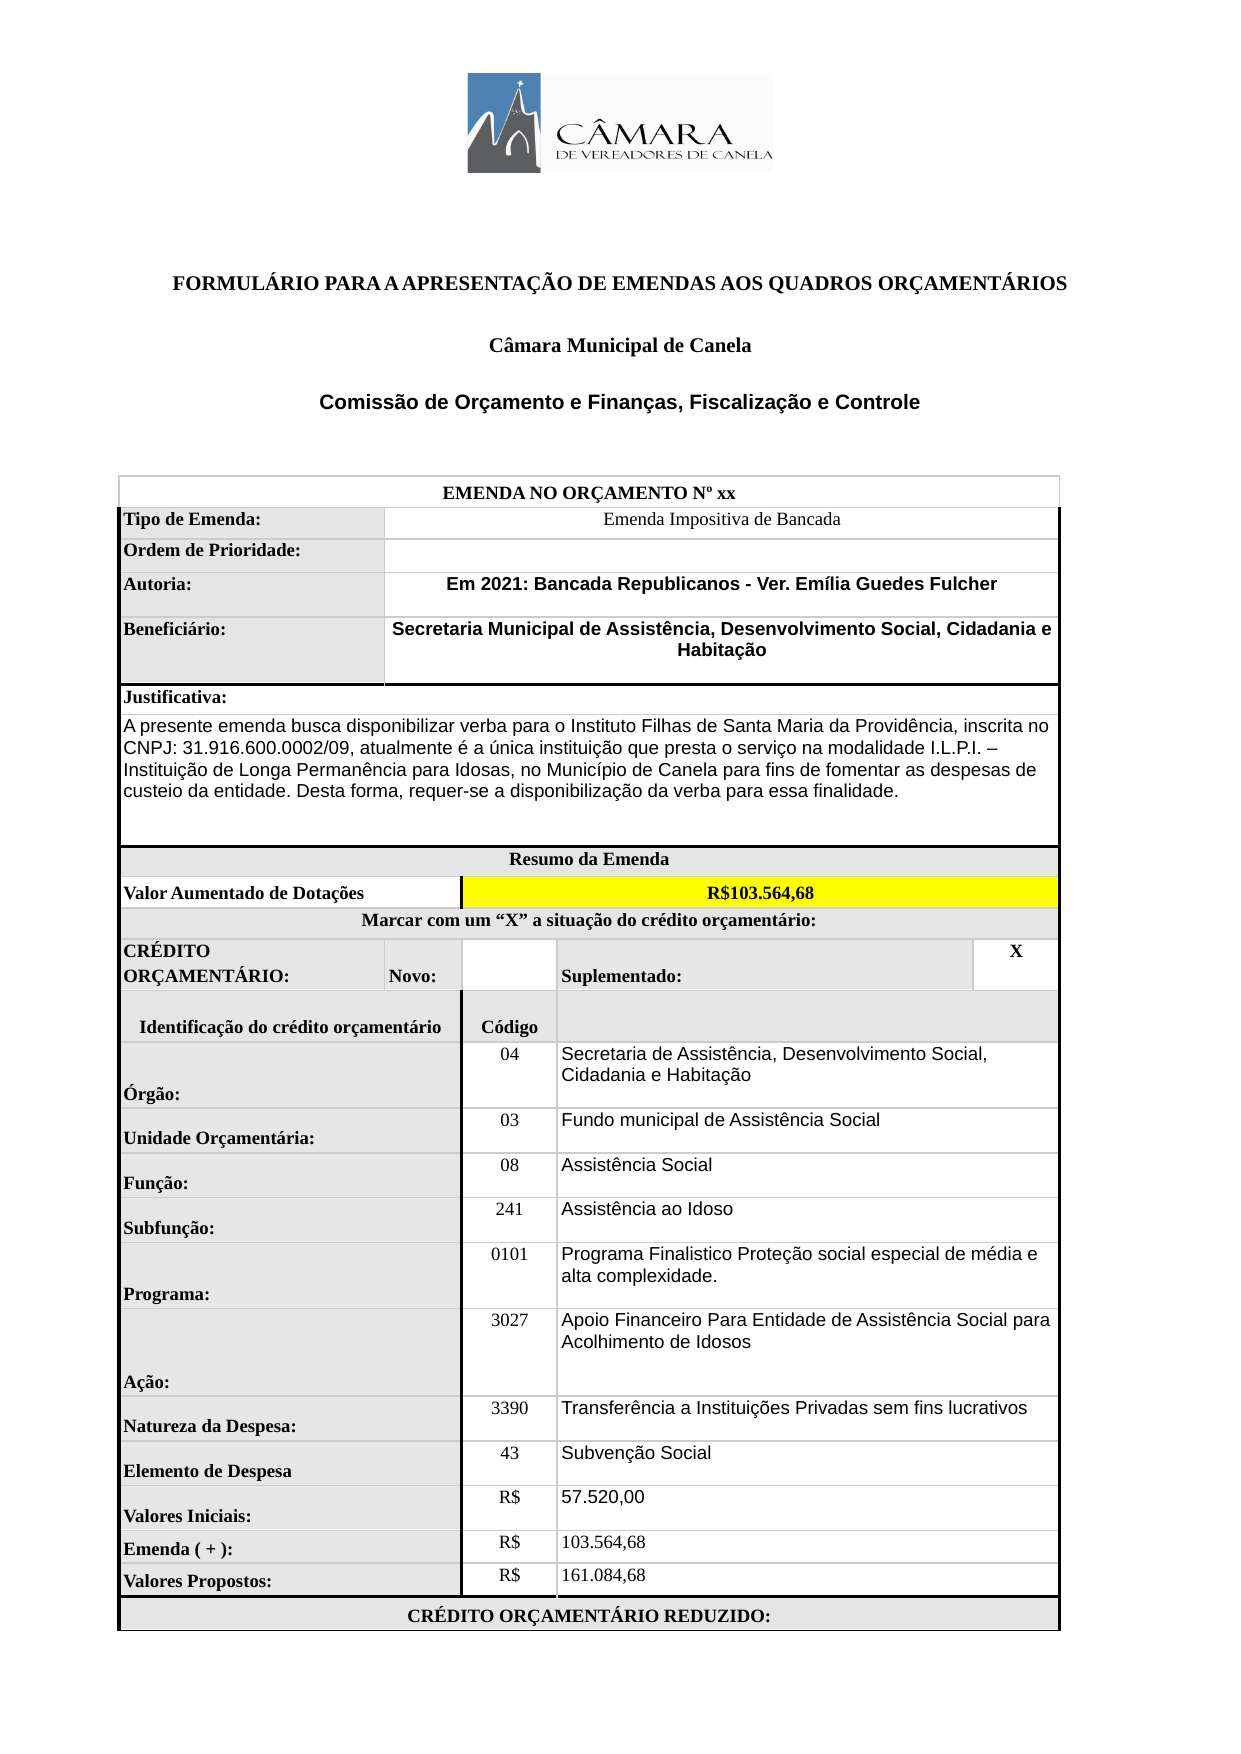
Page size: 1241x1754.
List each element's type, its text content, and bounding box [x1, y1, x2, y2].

table_cell Assistência ao Idoso [558, 1198, 1058, 1241]
table_cell Unidade Orçamentária: [121, 1109, 460, 1152]
table_cell Secretaria Municipal de Assistência, Desenvolvimento Social, Cidadania e Habitação [385, 618, 1058, 682]
table_cell Secretaria de Assistência, Desenvolvimento Social, Cidadania e Habitação [558, 1043, 1058, 1107]
table_cell A presente emenda busca disponibilizar verba para o Instituto Filhas de Santa Maria da Providência, inscrita no CNPJ: 31.916.600.0002/09, atualmente é a única instituição que presta o serviço na modalidade I.L.P.I. – Instituição de Longa Permanência para Idosas, no Município de Canela para fins de fomentar as despesas de custeio da entidade. Desta forma, requer-se a disponibilização da verba para essa finalidade. [121, 715, 1058, 844]
table_cell Subvenção Social [558, 1442, 1058, 1485]
table_cell Emenda Impositiva de Bancada [385, 508, 1058, 538]
table_cell CRÉDITO ORÇAMENTÁRIO: [121, 940, 384, 989]
table_cell Programa: [121, 1243, 460, 1308]
table_cell 04 [463, 1043, 556, 1107]
table_cell 57.520,00 [558, 1486, 1058, 1529]
table_cell CRÉDITO ORÇAMENTÁRIO REDUZIDO: [121, 1598, 1058, 1629]
table_cell [558, 991, 1058, 1041]
table_cell R$103.564,68 [463, 877, 1058, 907]
table_cell Emenda ( + ): [121, 1531, 460, 1562]
table_cell Resumo da Emenda [121, 848, 1058, 876]
table_cell Valor Aumentado de Dotações [121, 877, 460, 907]
table_cell Autoria: [121, 573, 384, 616]
table_cell 3027 [463, 1309, 556, 1395]
table_cell 03 [463, 1109, 556, 1152]
table_cell [385, 540, 1058, 571]
table_cell 43 [463, 1442, 556, 1485]
table_cell Marcar com um “X” a situação do crédito orçamentário: [121, 909, 1058, 938]
table_cell Programa Finalistico Proteção social especial de média e alta complexidade. [558, 1243, 1058, 1308]
table_cell Apoio Financeiro Para Entidade de Assistência Social para Acolhimento de Idosos [558, 1309, 1058, 1395]
table_cell Ação: [121, 1309, 460, 1395]
subtitle Câmara Municipal de Canela [118, 333, 1122, 357]
table_cell R$ [463, 1531, 556, 1562]
table_cell R$ [463, 1564, 556, 1595]
table_cell Fundo municipal de Assistência Social [558, 1109, 1058, 1152]
table_header EMENDA NO ORÇAMENTO Nº xx [120, 477, 1059, 507]
table_cell Suplementado: [558, 940, 972, 989]
table_cell X [974, 940, 1058, 989]
table_cell Beneficiário: [121, 618, 384, 682]
table_cell Em 2021: Bancada Republicanos - Ver. Emília Guedes Fulcher [385, 573, 1058, 616]
table_cell Assistência Social [558, 1154, 1058, 1197]
table_cell Novo: [385, 940, 461, 989]
table_cell Tipo de Emenda: [121, 508, 384, 538]
table_cell Justificativa: [121, 686, 1058, 714]
picture [467, 73, 773, 173]
table_cell Natureza da Despesa: [121, 1397, 460, 1440]
table_cell 241 [463, 1198, 556, 1241]
table_cell Elemento de Despesa [121, 1442, 460, 1485]
subtitle FORMULÁRIO PARA A APRESENTAÇÃO DE EMENDAS AOS QUADROS ORÇAMENTÁRIOS [118, 271, 1122, 295]
table_cell 161.084,68 [558, 1564, 1058, 1595]
table_cell Valores Propostos: [121, 1564, 460, 1595]
table_cell Órgão: [121, 1043, 460, 1107]
table_cell [463, 940, 556, 989]
table_cell Valores Iniciais: [121, 1486, 460, 1529]
table_cell Código [463, 991, 556, 1041]
table_cell R$ [463, 1486, 556, 1529]
table_cell Subfunção: [121, 1198, 460, 1241]
text Comissão de Orçamento e Finanças, Fiscalização e Controle [118, 390, 1122, 414]
table_cell 08 [463, 1154, 556, 1197]
table_cell Ordem de Prioridade: [121, 540, 384, 571]
table_cell Transferência a Instituições Privadas sem fins lucrativos [558, 1397, 1058, 1440]
table_cell 0101 [463, 1243, 556, 1308]
table_cell 3390 [463, 1397, 556, 1440]
table_cell Identificação do crédito orçamentário [121, 991, 460, 1041]
table_cell Função: [121, 1154, 460, 1197]
table_cell 103.564,68 [558, 1531, 1058, 1562]
